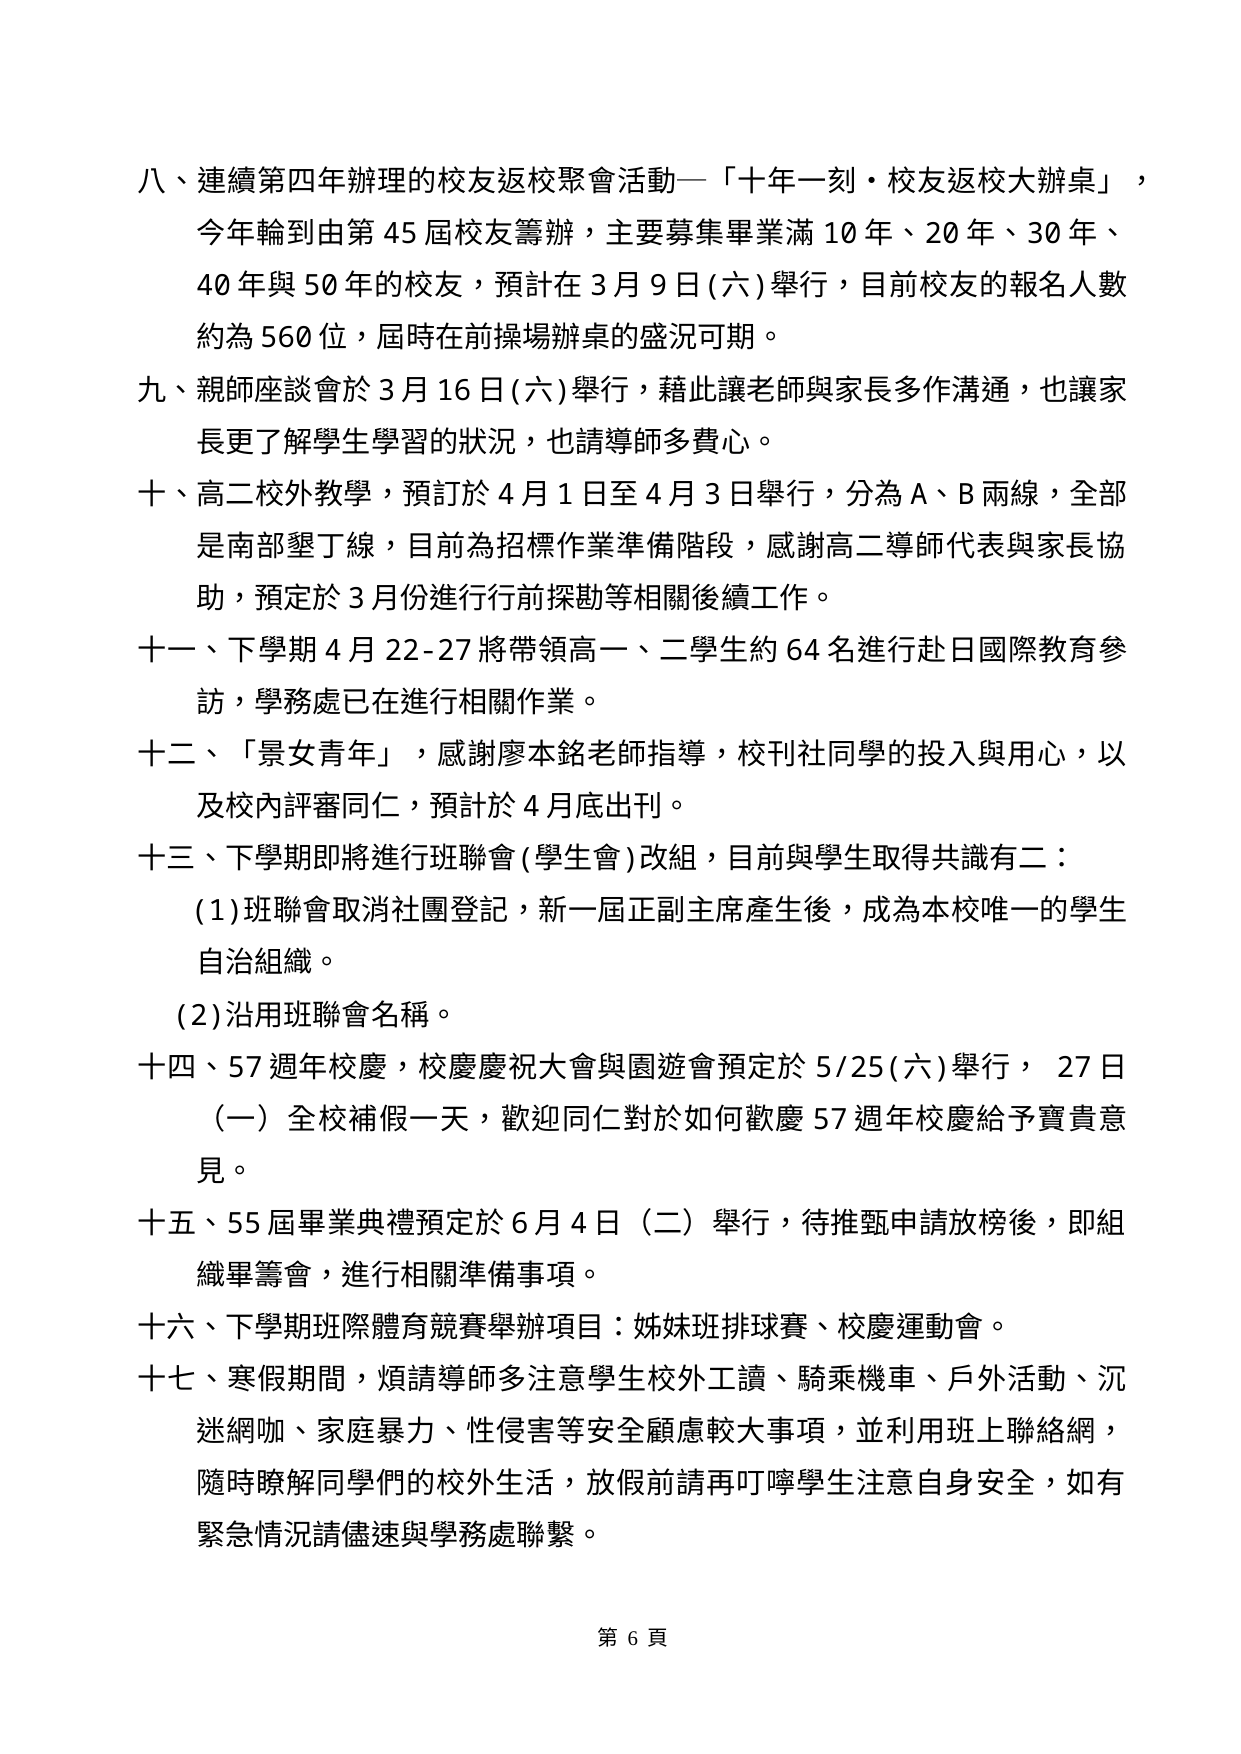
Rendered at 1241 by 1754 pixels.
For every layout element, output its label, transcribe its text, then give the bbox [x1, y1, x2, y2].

text 九、親師座談會於3月16日(六)舉行，藉此讓老師與家長多作溝通，也讓家長更了解學生學習的狀況，也請導師多費心。 [137, 358, 1128, 462]
text 十三、下學期即將進行班聯會(學生會)改組，目前與學生取得共識有二： [137, 827, 1128, 879]
text (1)班聯會取消社團登記，新一屆正副主席產生後，成為本校唯一的學生自治組織。 [137, 879, 1128, 983]
text 十二、「景女青年」，感謝廖本銘老師指導，校刊社同學的投入與用心，以及校內評審同仁，預計於4月底出刊。 [137, 723, 1128, 827]
text 十七、寒假期間，煩請導師多注意學生校外工讀、騎乘機車、戶外活動、沉迷網咖、家庭暴力、性侵害等安全顧慮較大事項，並利用班上聯絡網，隨時瞭解同學們的校外生活，放假前請再叮嚀學生注意自身安全，如有緊急情況請儘速與學務處聯繫。 [137, 1348, 1128, 1556]
text 十、高二校外教學，預訂於4月1日至4月3日舉行，分為A、B兩線，全部是南部墾丁線，目前為招標作業準備階段，感謝高二導師代表與家長協助，預定於3月份進行行前探勘等相關後續工作。 [137, 462, 1128, 619]
text (2)沿用班聯會名稱。 [137, 983, 1128, 1035]
text 十四、57週年校慶，校慶慶祝大會與園遊會預定於5/25(六)舉行， 27日（一）全校補假一天，歡迎同仁對於如何歡慶57週年校慶給予寶貴意 見。 [137, 1035, 1128, 1192]
text 十六、下學期班際體育競賽舉辦項目：姊妹班排球賽、校慶運動會。 [137, 1296, 1128, 1348]
text 十一、下學期4月22-27將帶領高一、二學生約64名進行赴日國際教育參訪，學務處已在進行相關作業。 [137, 619, 1128, 723]
text 八、連續第四年辦理的校友返校聚會活動─「十年一刻‧校友返校大辦桌」，今年輪到由第45屆校友籌辦，主要募集畢業滿10年、20年、30年、 40年與50年的校友，預計在3月9日(六)舉行，目前校友的報名人數約為560位，屆時在前操場辦桌的盛況可期。 [137, 150, 1128, 358]
text 十五、55屆畢業典禮預定於6月4日（二）舉行，待推甄申請放榜後，即組織畢籌會，進行相關準備事項。 [137, 1192, 1128, 1296]
